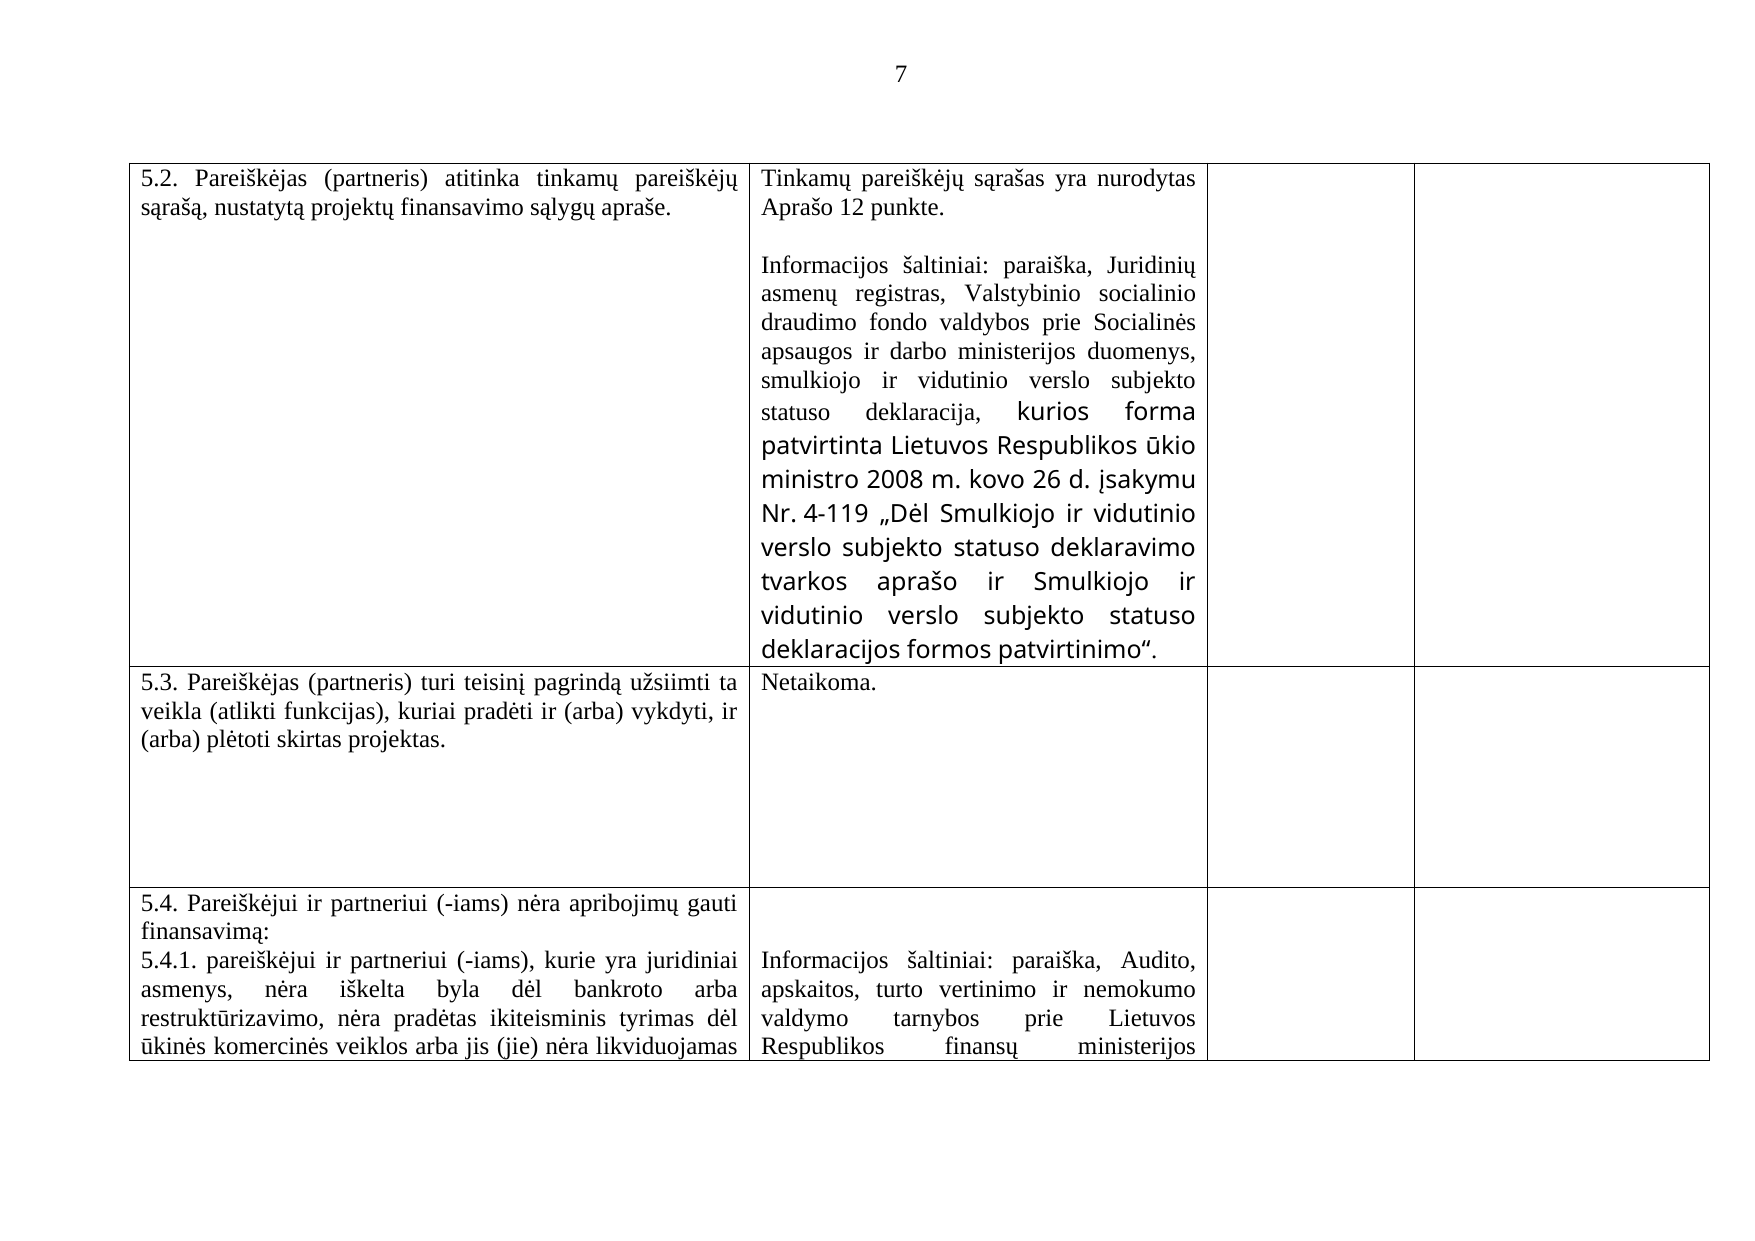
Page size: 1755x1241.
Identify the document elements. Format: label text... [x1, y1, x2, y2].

table_cell [1415, 888, 1709, 1060]
table_cell 5.2. Pareiškėjas (partneris) atitinka tinkamų pareiškėjų sąrašą, nustatytą projektų finansavimo sąlygų apraše. [130, 164, 749, 666]
table_cell [1208, 667, 1414, 887]
table_cell [1208, 888, 1414, 1060]
table_cell [1415, 667, 1709, 887]
table_cell 5.3. Pareiškėjas (partneris) turi teisinį pagrindą užsiimti ta veikla (atlikti funkcijas), kuriai pradėti ir (arba) vykdyti, ir (arba) plėtoti skirtas projektas. [130, 667, 749, 887]
table_cell 5.4. Pareiškėjui ir partneriui (-iams) nėra apribojimų gauti finansavimą: 5.4.1. pareiškėjui ir partneriui (-iams), kurie yra juridiniai asmenys, nėra iškelta byla dėl bankroto arba restruktūrizavimo, nėra pradėtas ikiteisminis tyrimas dėl ūkinės komercinės veiklos arba jis (jie) nėra likviduojamas [130, 888, 749, 1060]
table_cell Netaikoma. [750, 667, 1207, 887]
table_cell [1208, 164, 1414, 666]
table_cell [1415, 164, 1709, 666]
table_cell Informacijos šaltiniai: paraiška, Audito, apskaitos, turto vertinimo ir nemokumo valdymo tarnybos prie Lietuvos Respublikos finansų ministerijos [750, 888, 1207, 1060]
table_cell Tinkamų pareiškėjų sąrašas yra nurodytas Aprašo 12 punkte. Informacijos šaltiniai: paraiška, Juridinių asmenų registras, Valstybinio socialinio draudimo fondo valdybos prie Socialinės apsaugos ir darbo ministerijos duomenys, smulkiojo ir vidutinio verslo subjekto statuso deklaracija, kurios forma patvirtinta Lietuvos Respublikos ūkio ministro 2008 m. kovo 26 d. įsakymu Nr. 4-119 „Dėl Smulkiojo ir vidutinio verslo subjekto statuso deklaravimo tvarkos aprašo ir Smulkiojo ir vidutinio verslo subjekto statuso deklaracijos formos patvirtinimo“. [750, 164, 1207, 666]
